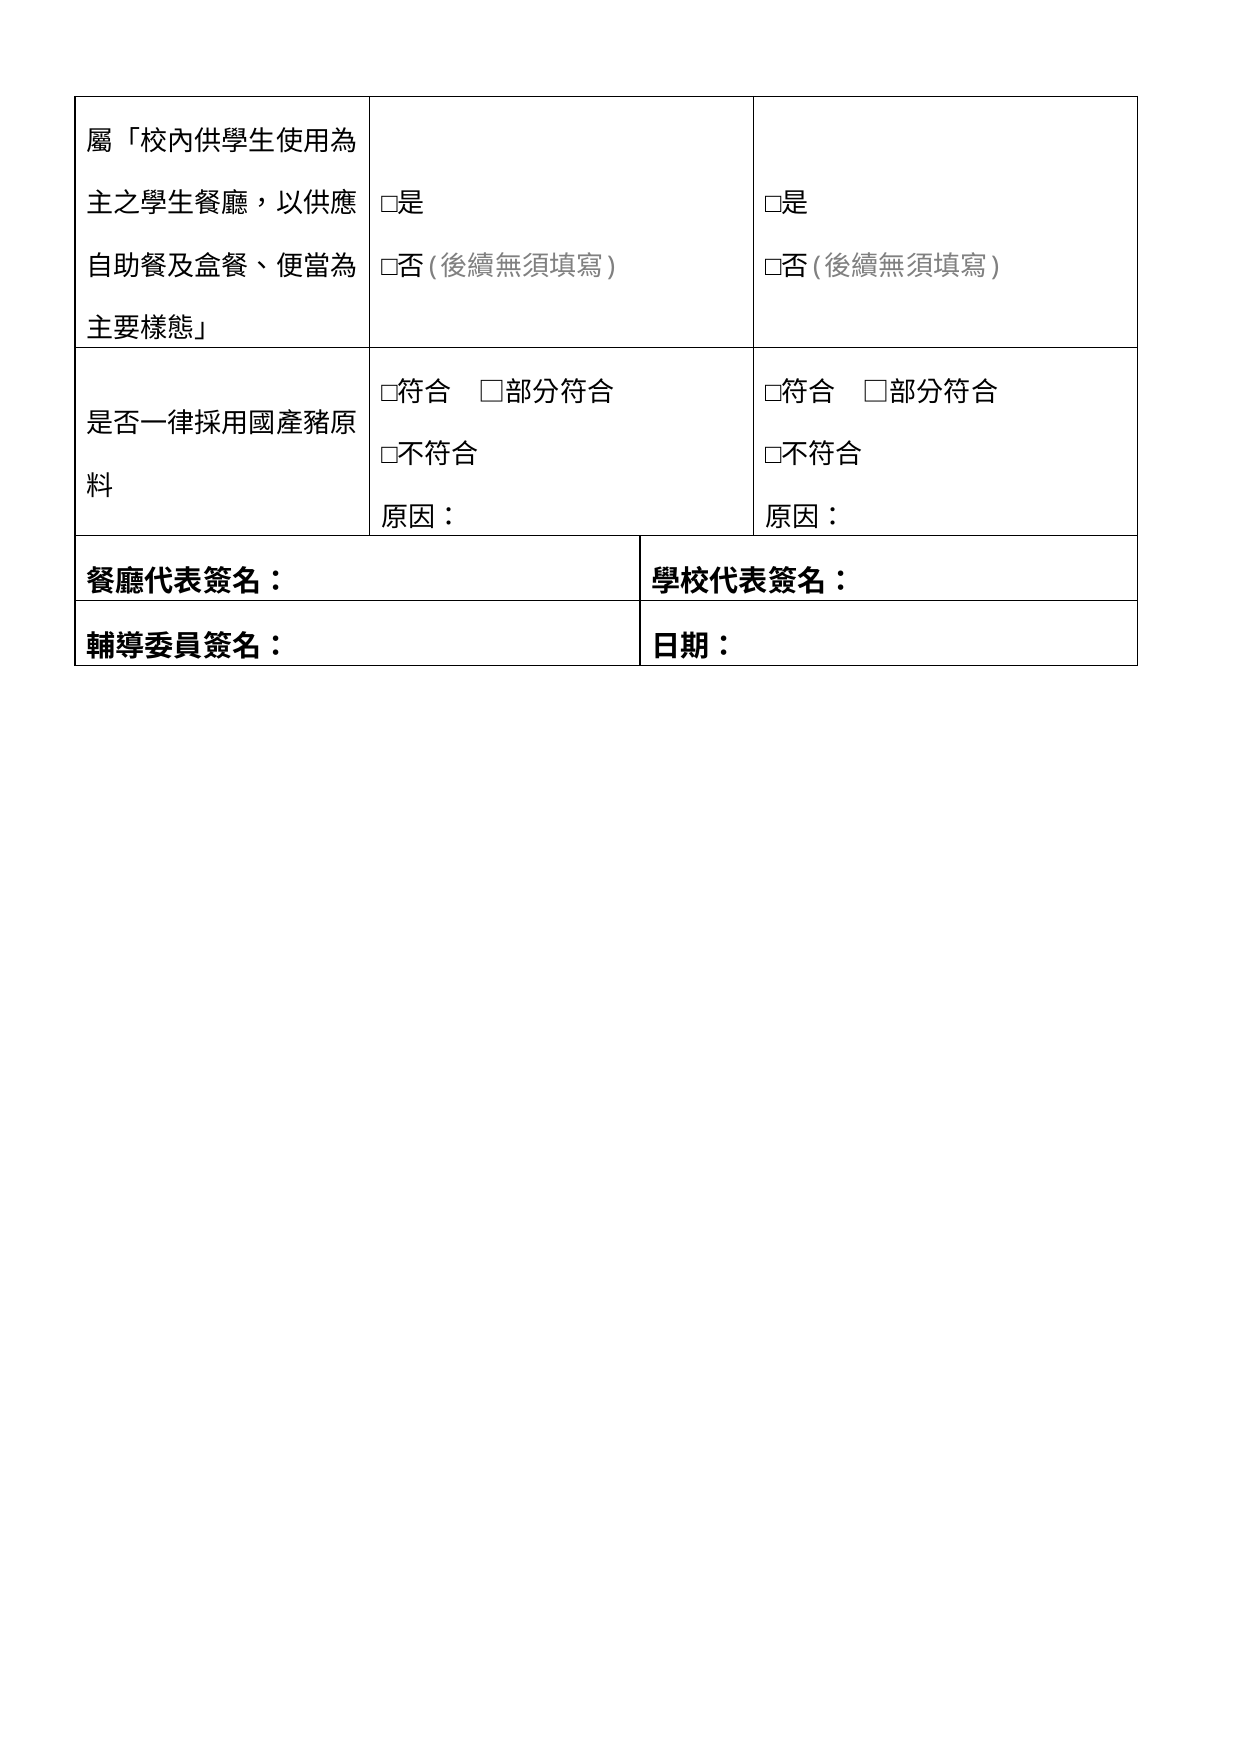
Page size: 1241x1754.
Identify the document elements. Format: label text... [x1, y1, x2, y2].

table_cell 是否一律採用國產豬原料 [76, 348, 369, 535]
table_cell 日期： [641, 601, 1137, 665]
table_cell □符合 □部分符合 □不符合 原因： [754, 348, 1137, 535]
table_cell 屬「校內供學生使用為主之學生餐廳，以供應自助餐及盒餐、便當為主要樣態」 [76, 97, 369, 347]
table_cell □是 □否(後續無須填寫) [370, 97, 753, 347]
table_cell 輔導委員簽名： [76, 601, 639, 665]
table_cell 餐廳代表簽名： [76, 536, 639, 600]
table_cell 學校代表簽名： [641, 536, 1137, 600]
table_cell □是 □否(後續無須填寫) [754, 97, 1137, 347]
table_cell □符合 □部分符合 □不符合 原因： [370, 348, 753, 535]
